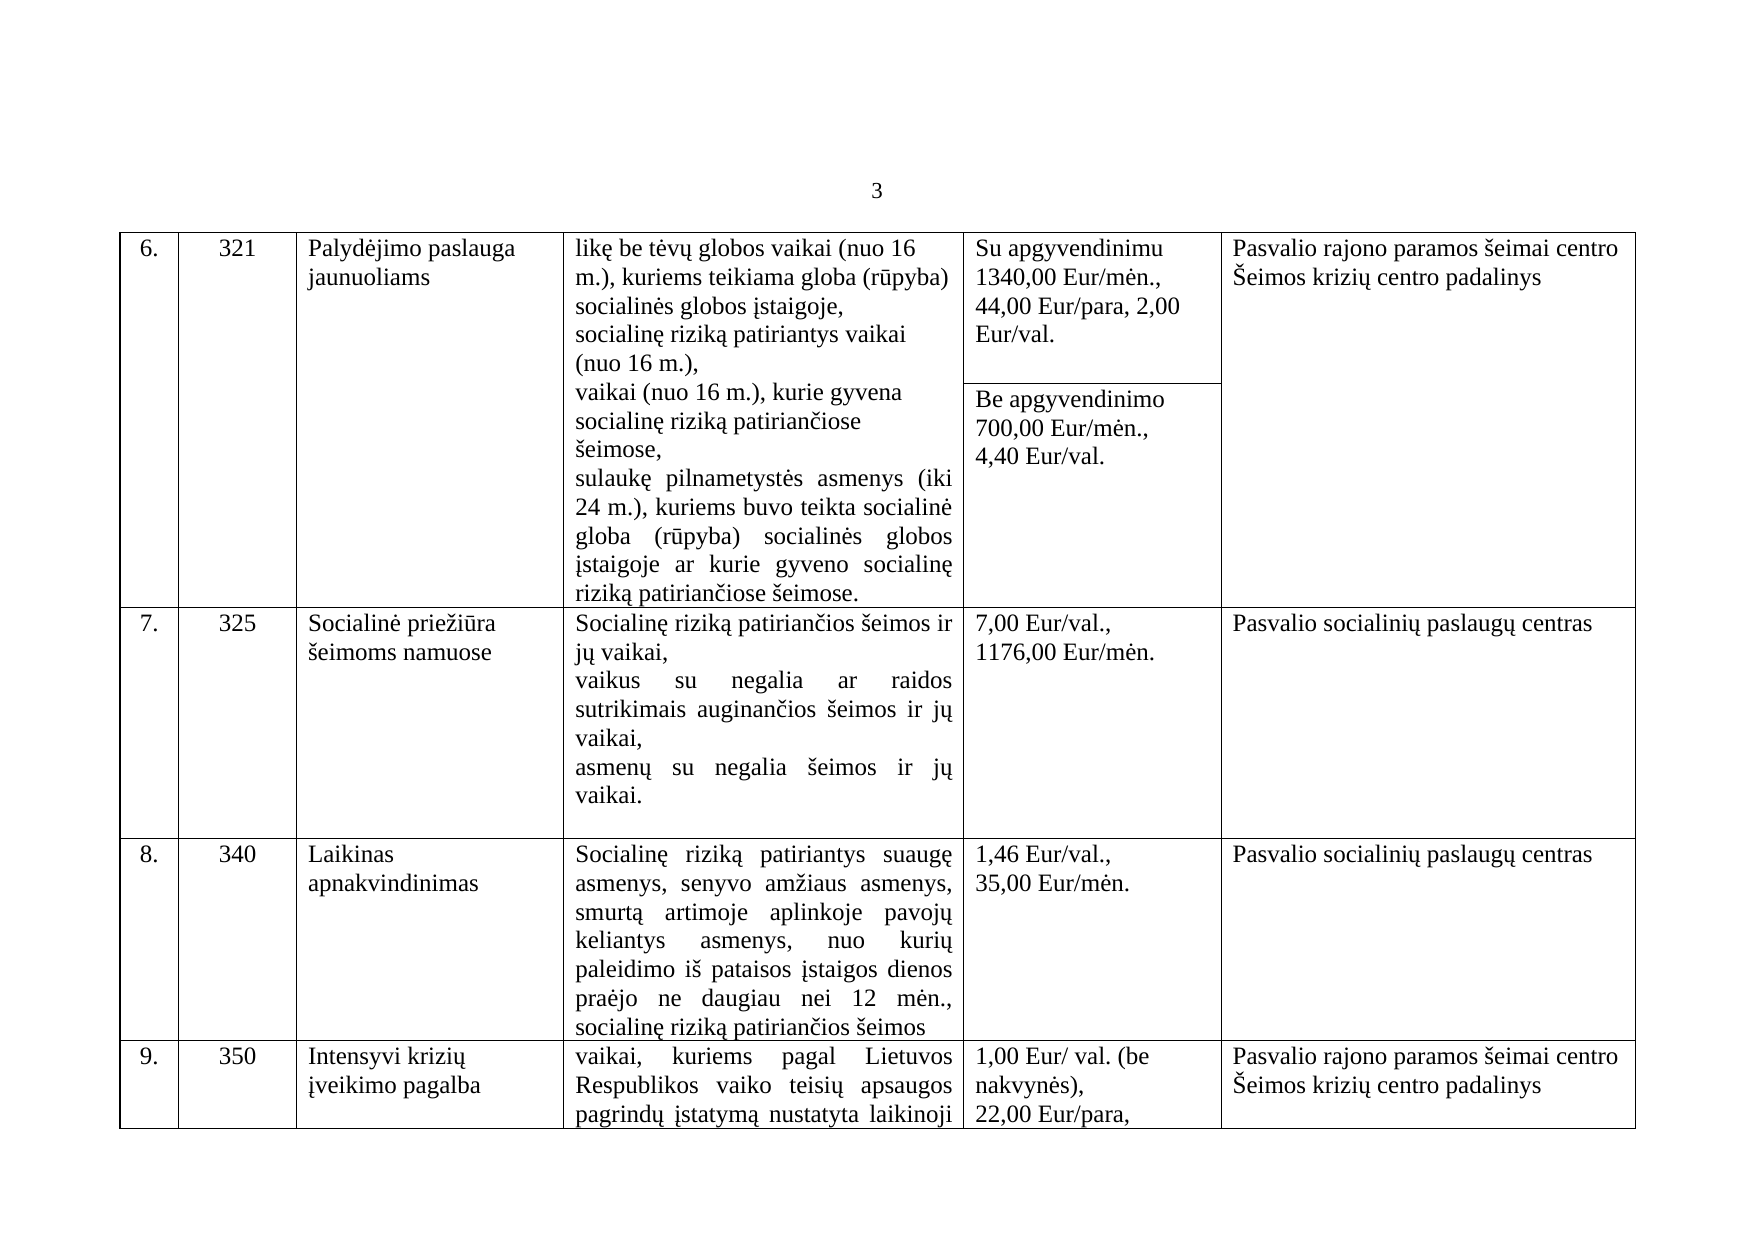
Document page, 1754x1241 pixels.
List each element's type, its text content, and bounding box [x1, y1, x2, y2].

table_cell Intensyvi krizių įveikimo pagalba [297, 1041, 563, 1128]
table_cell Su apgyvendinimu 1340,00 Eur/mėn., 44,00 Eur/para, 2,00 Eur/val. [964, 233, 1221, 383]
table_cell Pasvalio rajono paramos šeimai centro Šeimos krizių centro padalinys [1222, 233, 1635, 607]
table_cell 340 [179, 839, 296, 1040]
table_cell 1,00 Eur/ val. (be nakvynės), 22,00 Eur/para, [964, 1041, 1221, 1128]
table_cell Pasvalio socialinių paslaugų centras [1222, 608, 1635, 838]
table_cell likę be tėvų globos vaikai (nuo 16 m.), kuriems teikiama globa (rūpyba) socialinės globos įstaigoje, socialinę riziką patiriantys vaikai (nuo 16 m.), vaikai (nuo 16 m.), kurie gyvena socialinę riziką patiriančiose šeimose, sulaukę pilnametystės asmenys (iki 24 m.), kuriems buvo teikta socialinė globa (rūpyba) socialinės globos įstaigoje ar kurie gyveno socialinę riziką patiriančiose šeimose. [564, 233, 963, 607]
table_cell 9. [121, 1041, 178, 1128]
table_cell Socialinė priežiūra šeimoms namuose [297, 608, 563, 838]
table_cell Be apgyvendinimo 700,00 Eur/mėn., 4,40 Eur/val. [964, 384, 1221, 607]
table_cell 325 [179, 608, 296, 838]
table_cell vaikai, kuriems pagal Lietuvos Respublikos vaiko teisių apsaugos pagrindų įstatymą nustatyta laikinoji [564, 1041, 963, 1128]
table_cell 321 [179, 233, 296, 607]
table_cell Pasvalio rajono paramos šeimai centro Šeimos krizių centro padalinys [1222, 1041, 1635, 1128]
table_cell 350 [179, 1041, 296, 1128]
table_cell 6. [121, 233, 178, 607]
table_cell 7,00 Eur/val., 1176,00 Eur/mėn. [964, 608, 1221, 838]
table_cell Pasvalio socialinių paslaugų centras [1222, 839, 1635, 1040]
table_cell Palydėjimo paslauga jaunuoliams [297, 233, 563, 607]
table_cell 1,46 Eur/val., 35,00 Eur/mėn. [964, 839, 1221, 1040]
table_cell Socialinę riziką patiriantys suaugę asmenys, senyvo amžiaus asmenys, smurtą artimoje aplinkoje pavojų keliantys asmenys, nuo kurių paleidimo iš pataisos įstaigos dienos praėjo ne daugiau nei 12 mėn., socialinę riziką patiriančios šeimos [564, 839, 963, 1040]
table_cell Laikinas apnakvindinimas [297, 839, 563, 1040]
table_cell 8. [121, 839, 178, 1040]
table_cell Socialinę riziką patiriančios šeimos ir jų vaikai, vaikus su negalia ar raidos sutrikimais auginančios šeimos ir jų vaikai, asmenų su negalia šeimos ir jų vaikai. [564, 608, 963, 838]
table_cell 7. [121, 608, 178, 838]
